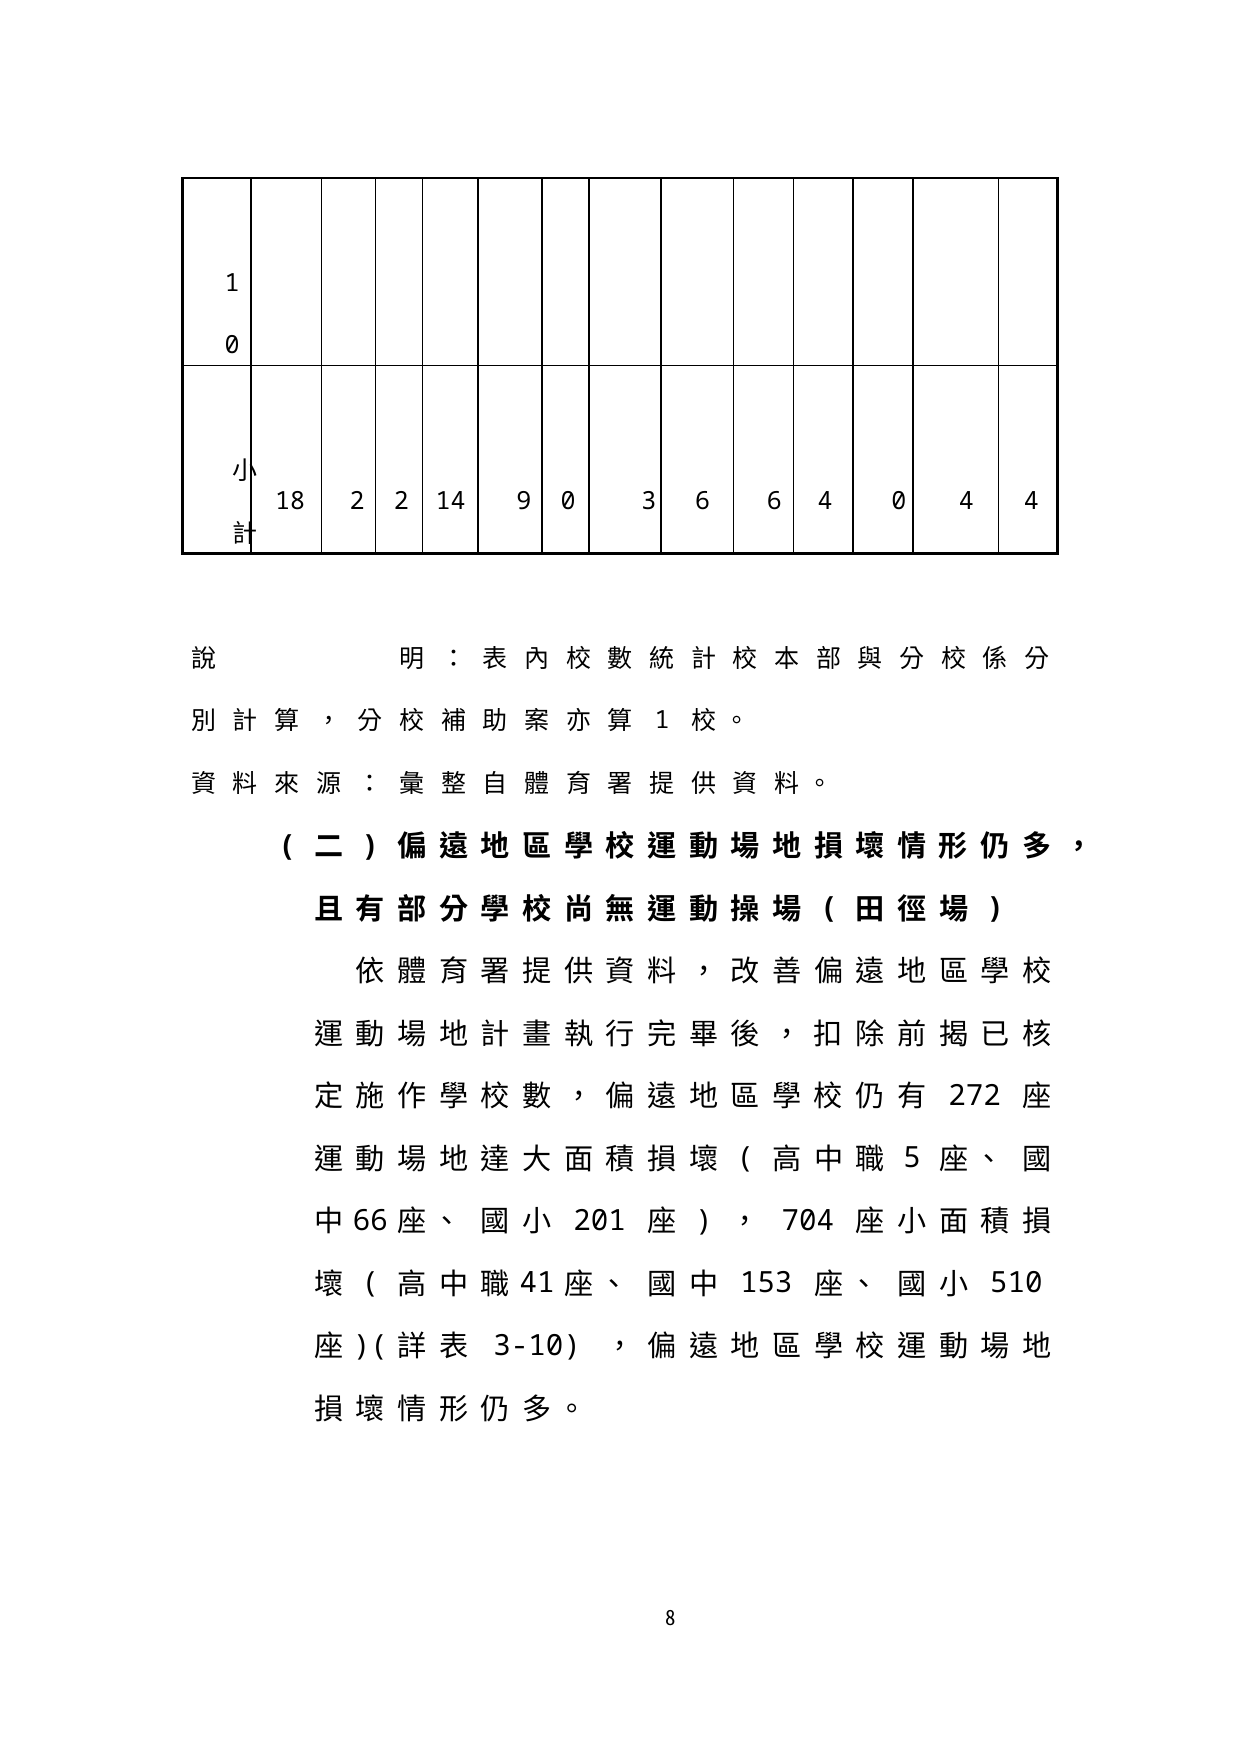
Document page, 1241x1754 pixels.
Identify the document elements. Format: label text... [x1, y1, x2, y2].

table_cell 6 [734, 366, 793, 552]
table_cell 2 [322, 366, 375, 552]
table_cell 0 [543, 366, 588, 552]
table_cell [590, 179, 660, 365]
table_cell 6 [662, 366, 733, 552]
table_cell [999, 179, 1056, 365]
table_cell [479, 179, 541, 365]
table_cell 9 [479, 366, 541, 552]
table_cell 0 [854, 366, 912, 552]
table_cell [914, 179, 998, 365]
table_cell 14 [423, 366, 477, 552]
table_cell [734, 179, 793, 365]
table_cell [376, 179, 422, 365]
table_cell 10 [184, 179, 250, 365]
table_cell [322, 179, 375, 365]
text (二)偏遠地區學校運動場地損壞情形仍多，且有部分學校尚無運動操場(田徑場) [242, 802, 1058, 927]
table_cell 4 [999, 366, 1056, 552]
table_cell [543, 179, 588, 365]
table_cell [423, 179, 477, 365]
table_cell [662, 179, 733, 365]
table_cell [854, 179, 912, 365]
table_cell 4 [914, 366, 998, 552]
text 說 明：表內校數統計校本部與分校係分別計算，分校補助案亦算1校。 [183, 615, 1058, 740]
table_cell 18 [252, 366, 321, 552]
text 資料來源：彙整自體育署提供資料。 [183, 740, 1072, 802]
table_cell 2 [376, 366, 422, 552]
table_cell 小計 [184, 366, 250, 552]
table_cell [794, 179, 852, 365]
table_cell 3 [590, 366, 660, 552]
table_cell 4 [794, 366, 852, 552]
text 依體育署提供資料，改善偏遠地區學校運動場地計畫執行完畢後，扣除前揭已核定施作學校數，偏遠地區學校仍有272座運動場地達大面積損壞(高中職5座、國中66座、國小201座)，704座小面積損壞(高中職41座、國中153座、國小510座)(詳表3-10)，偏遠地區學校運動場地損壞情形仍多。 [271, 927, 1058, 1427]
table_cell [252, 179, 321, 365]
